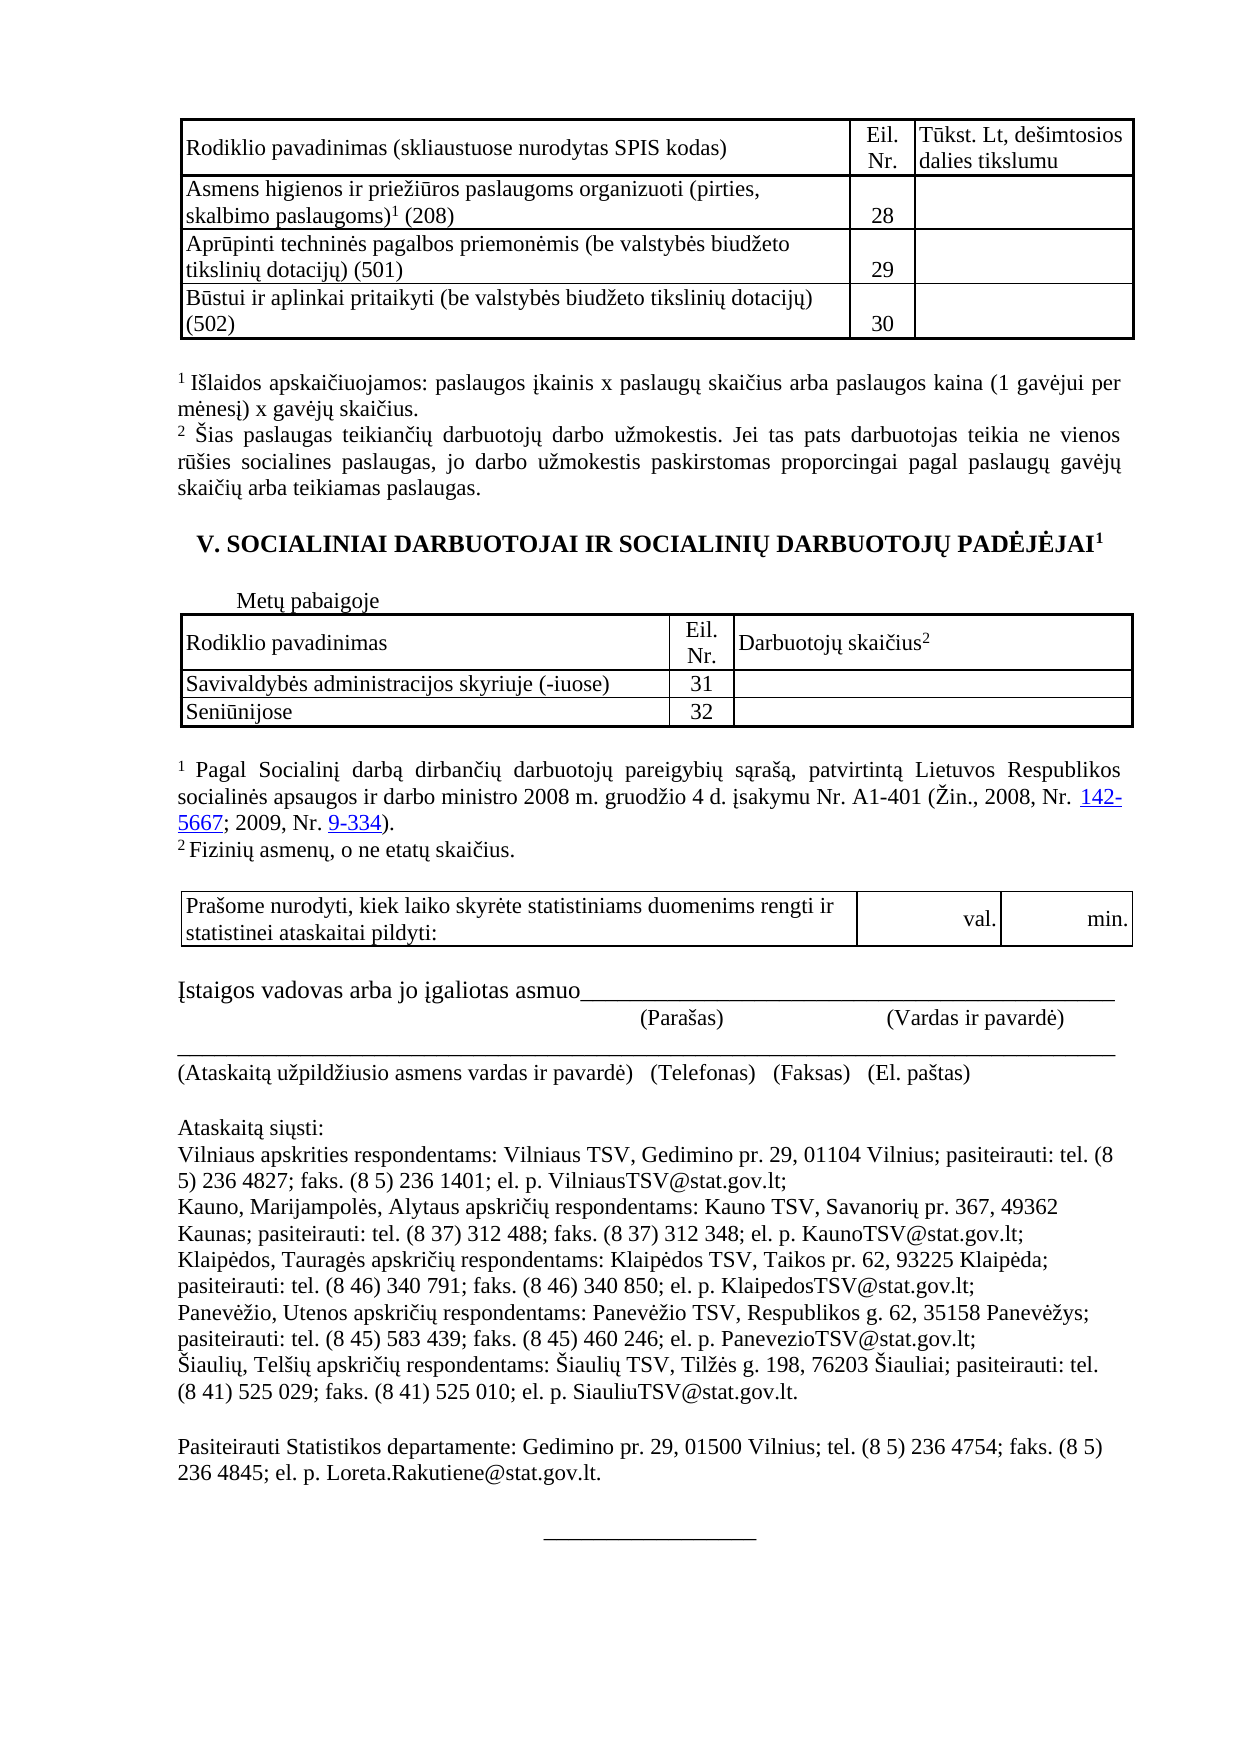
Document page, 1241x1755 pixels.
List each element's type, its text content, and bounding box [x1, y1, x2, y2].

text Pasiteirauti Statistikos departamente: Gedimino pr. 29, 01500 Vilnius; tel. (8 5) 236 4754; faks. (8 5) 236 4845; el. p. Loreta.Rakutiene@stat.gov.lt. [177, 1433, 1122, 1486]
text _ [177, 1030, 1122, 1059]
text Kauno, Marijampolės, Alytaus apskričių respondentams: Kauno TSV, Savanorių pr. 367, 49362 Kaunas; pasiteirauti: tel. (8 37) 312 488; faks. (8 37) 312 348; el. p. KaunoTSV@stat.gov.lt; [177, 1193, 1122, 1246]
text (Parašas) (Vardas ir pavardė) [640, 1004, 1122, 1030]
table_header min. [1002, 892, 1132, 945]
table_header Darbuotojų skaičius2 [735, 616, 1131, 669]
table_cell [916, 177, 1132, 228]
table_header Rodiklio pavadinimas (skliaustuose nurodytas SPIS kodas) [183, 121, 849, 174]
table_header Rodiklio pavadinimas [183, 616, 669, 669]
text Įstaigos vadovas arba jo įgaliotas asmuo [177, 975, 1122, 1004]
table_cell [916, 230, 1132, 282]
text Panevėžio, Utenos apskričių respondentams: Panevėžio TSV, Respublikos g. 62, 35158 Panevėžys; pasiteirauti: tel. (8 45) 583 439; faks. (8 45) 460 246; el. p. PanevezioTSV@stat.gov.lt; [177, 1299, 1122, 1351]
text 1 Išlaidos apskaičiuojamos: paslaugos įkainis x paslaugų skaičius arba paslaugos kaina (1 gavėjui per mėnesį) x gavėjų skaičius. [177, 369, 1122, 421]
table_cell 29 [851, 230, 914, 282]
text 2 Šias paslaugas teikiančių darbuotojų darbo užmokestis. Jei tas pats darbuotojas teikia ne vienos rūšies socialines paslaugas, jo darbo užmokestis paskirstomas proporcingai pagal paslaugų gavėjų skaičių arba teikiamas paslaugas. [177, 421, 1122, 500]
text Ataskaitą siųsti: [177, 1114, 1122, 1141]
text Vilniaus apskrities respondentams: Vilniaus TSV, Gedimino pr. 29, 01104 Vilnius; pasiteirauti: tel. (8 5) 236 4827; faks. (8 5) 236 1401; el. p. VilniausTSV@stat.gov.lt; [177, 1141, 1122, 1193]
table_cell 28 [851, 177, 914, 228]
text Šiaulių, Telšių apskričių respondentams: Šiaulių TSV, Tilžės g. 198, 76203 Šiauliai; pasiteirauti: tel. (8 41) 525 029; faks. (8 41) 525 010; el. p. SiauliuTSV@stat.gov.lt. [177, 1351, 1122, 1404]
text _________________ [177, 1514, 1122, 1543]
text V. SOCIALINIAI DARBUOTOJAI IR SOCIALINIŲ DARBUOTOJŲ PADĖJĖJAI1 [177, 529, 1122, 558]
table_cell [916, 284, 1132, 337]
text 2 Fizinių asmenų, o ne etatų skaičius. [177, 836, 1122, 862]
text (Ataskaitą užpildžiusio asmens vardas ir pavardė) (Telefonas) (Faksas) (El. paštas) [177, 1059, 1122, 1086]
table_cell 30 [851, 284, 914, 337]
text Klaipėdos, Tauragės apskričių respondentams: Klaipėdos TSV, Taikos pr. 62, 93225 Klaipėda; pasiteirauti: tel. (8 46) 340 791; faks. (8 46) 340 850; el. p. KlaipedosTSV@stat.gov.lt; [177, 1246, 1122, 1299]
text 1 Pagal Socialinį darbą dirbančių darbuotojų pareigybių sąrašą, patvirtintą Lietuvos Respublikos socialinės apsaugos ir darbo ministro 2008 m. gruodžio 4 d. įsakymu Nr. A1-401 (Žin., 2008, Nr. 142-5667; 2009, Nr. 9-334). [177, 757, 1122, 836]
text Metų pabaigoje [236, 587, 1122, 613]
table_header val. [858, 892, 1000, 945]
